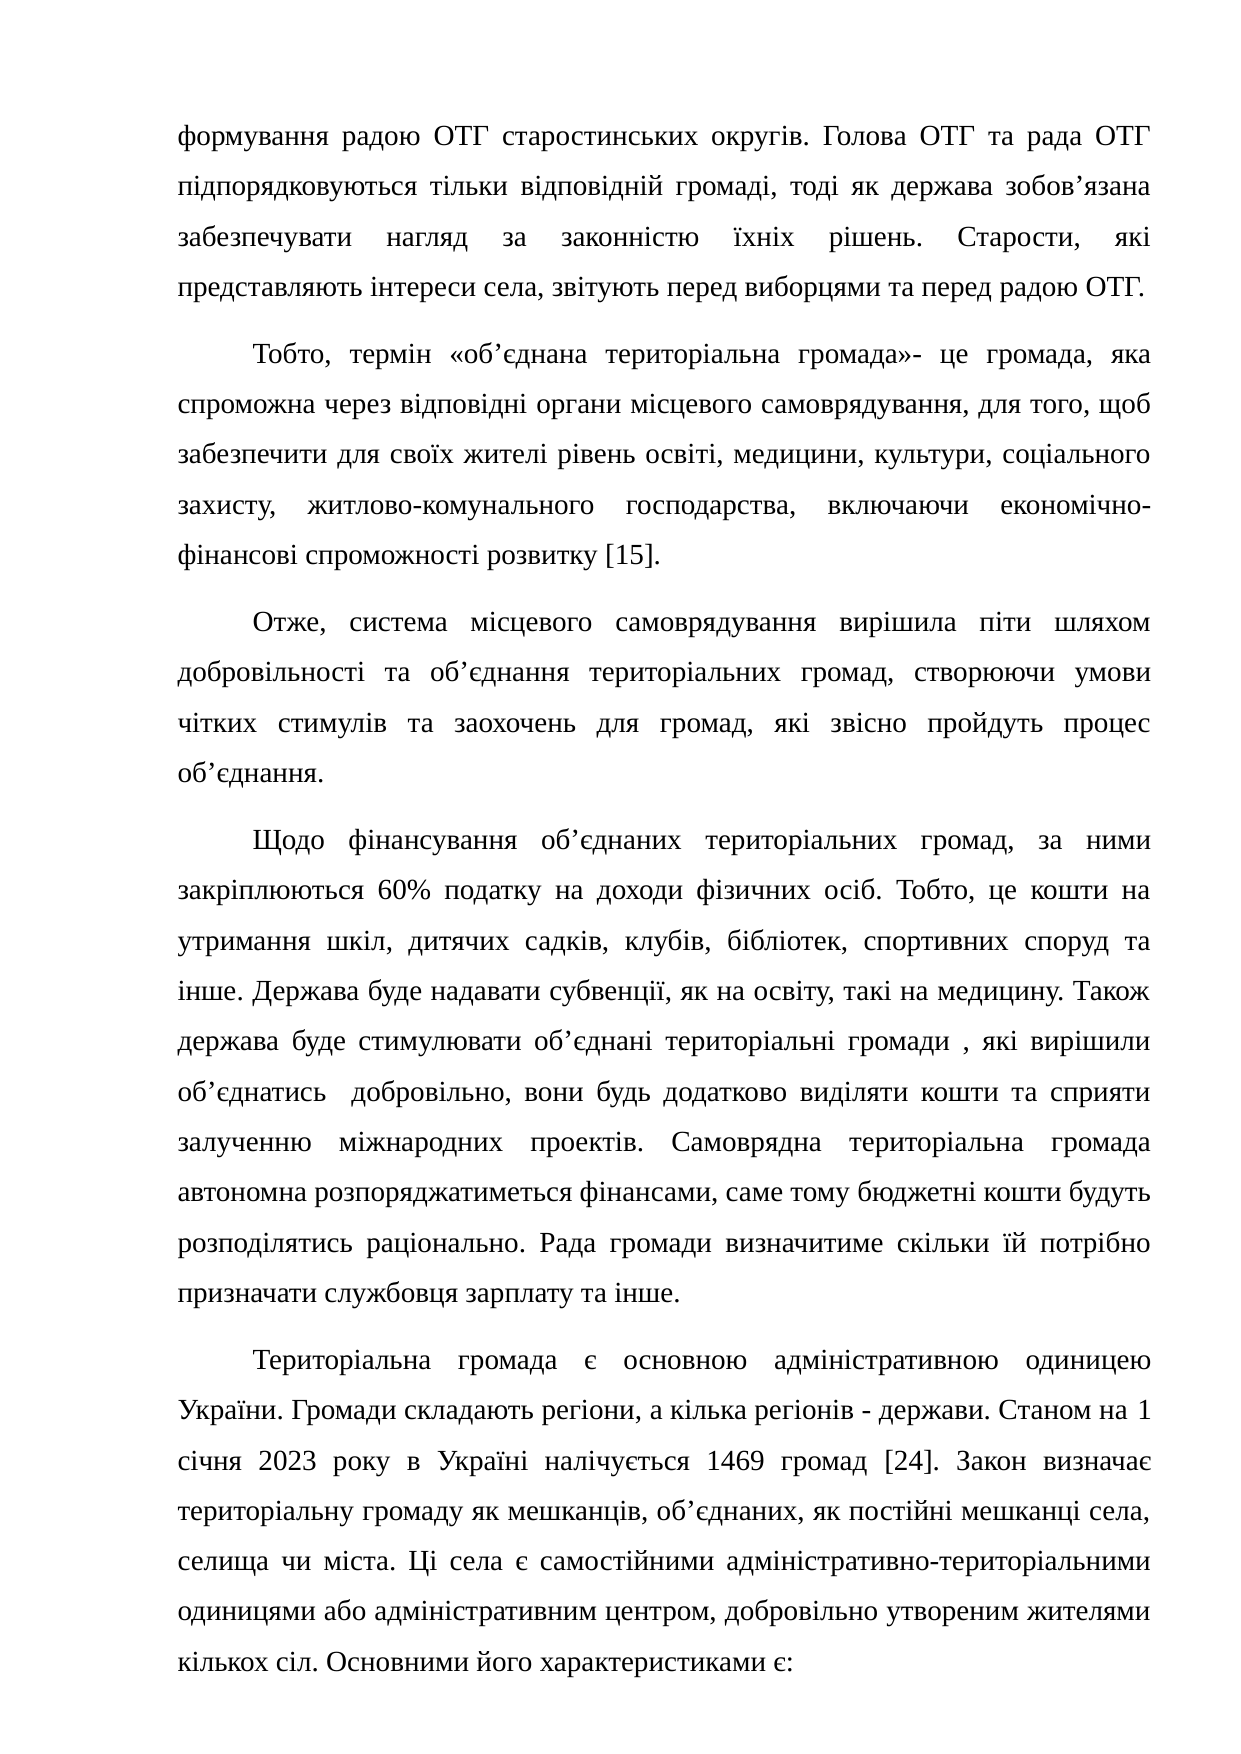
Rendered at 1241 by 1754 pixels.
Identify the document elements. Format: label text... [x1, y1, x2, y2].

text Отже, система місцевого самоврядування вирішила піти шляхом добровільності та об’єднання територіальних громад, створюючи умови чітких стимулів та заохочень для громад, які звісно пройдуть процес об’єднання. [177, 604, 1152, 789]
text Тобто, термін «об’єднана територіальна громада»- це громада, яка спроможна через відповідні органи місцевого самоврядування, для того, щоб забезпечити для своїх жителі рівень освіті, медицини, культури, соціального захисту, житлово-комунального господарства, включаючи економічно-фінансові спроможності розвитку [15]. [177, 336, 1152, 571]
text Щодо фінансування об’єднаних територіальних громад, за ними закріплюються 60% податку на доходи фізичних осіб. Тобто, це кошти на утримання шкіл, дитячих садків, клубів, бібліотек, спортивних споруд та інше. Держава буде надавати субвенції, як на освіту, такі на медицину. Також держава буде стимулювати об’єднані територіальні громади , які вирішили об’єднатись добровільно, вони будь додатково виділяти кошти та сприяти залученню міжнародних проектів. Самоврядна територіальна громада автономна розпоряджатиметься фінансами, саме тому бюджетні кошти будуть розподілятись раціонально. Рада громади визначитиме скільки їй потрібно призначати службовця зарплату та інше. [177, 822, 1152, 1308]
text Територіальна громада є основною адміністративною одиницею України. Громади складають регіони, а кілька регіонів - держави. Станом на 1 січня 2023 року в Україні налічується 1469 громад [24]. Закон визначає територіальну громаду як мешканців, об’єднаних, як постійні мешканці села, селища чи міста. Ці села є самостійними адміністративно-територіальними одиницями або адміністративним центром, добровільно утвореним жителями кількох сіл. Основними його характеристиками є: [177, 1342, 1152, 1677]
text формування радою ОТГ старостинських округів. Голова ОТГ та рада ОТГ підпорядковуються тільки відповідній громаді, тоді як держава зобов’язана забезпечувати нагляд за законністю їхніх рішень. Старости, які представляють інтереси села, звітують перед виборцями та перед радою ОТГ. [177, 118, 1152, 303]
